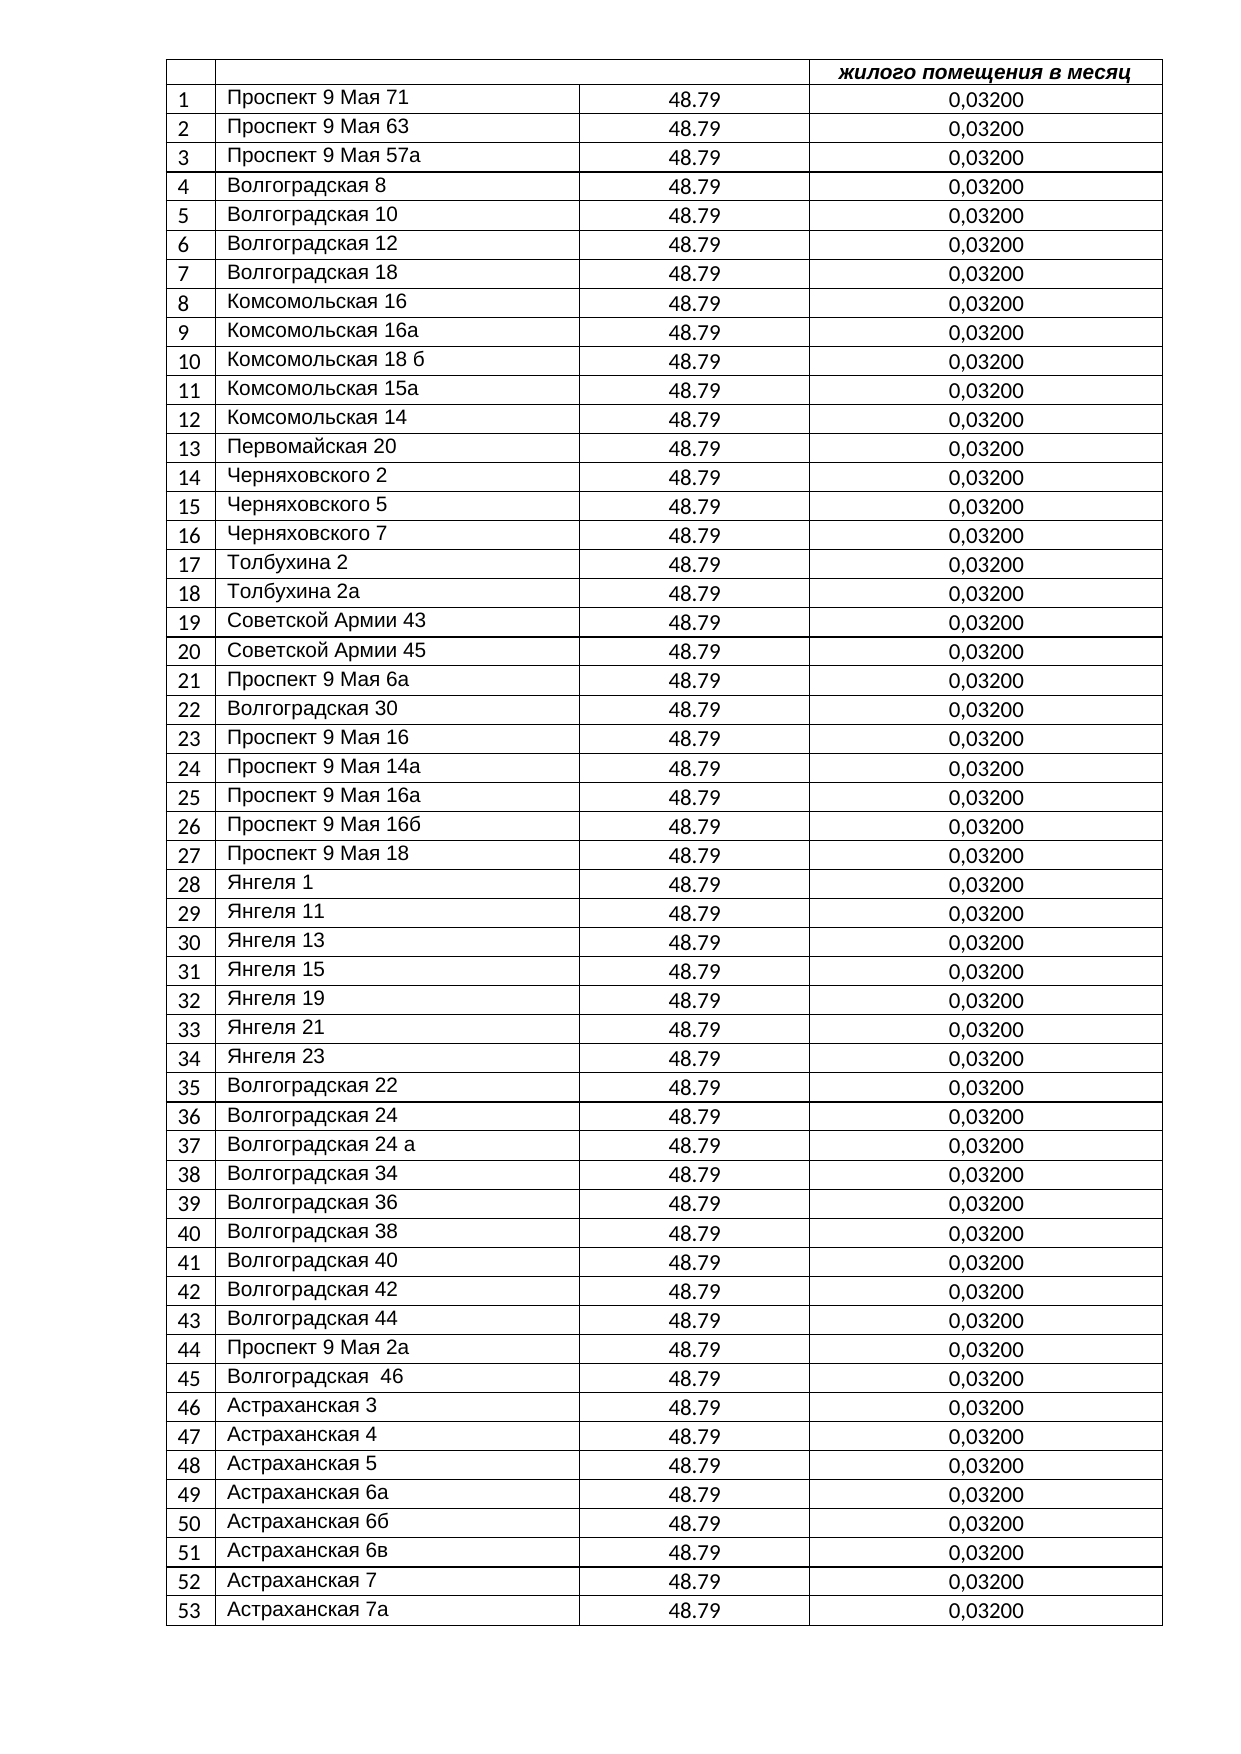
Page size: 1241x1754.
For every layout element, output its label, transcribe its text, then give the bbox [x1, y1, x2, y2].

table_cell 0,03200 [810, 1131, 1162, 1159]
table_cell Проспект 9 Мая 71 [216, 85, 579, 113]
table_cell 0,03200 [810, 1335, 1162, 1363]
table_cell 5 [167, 201, 215, 229]
table_cell 0,03200 [810, 1190, 1162, 1218]
table_cell Волгоградская 24 [216, 1103, 579, 1130]
table_cell 0,03200 [810, 608, 1162, 636]
table_cell 48,79 [580, 1480, 809, 1508]
table_cell 0,03200 [810, 463, 1162, 491]
table_cell Янгеля 23 [216, 1044, 579, 1072]
table_cell жилого помещения в месяц [810, 60, 1162, 84]
table_cell 11 [167, 376, 215, 404]
table_cell 48,79 [580, 347, 809, 375]
table_cell 48,79 [580, 928, 809, 956]
table_cell Советской Армии 45 [216, 638, 579, 665]
table_cell 18 [167, 579, 215, 607]
table_cell 9 [167, 318, 215, 346]
table_cell 44 [167, 1335, 215, 1363]
table_cell 3 [167, 143, 215, 171]
table_cell 0,03200 [810, 696, 1162, 723]
table_cell 0,03200 [810, 201, 1162, 229]
table_cell Янгеля 1 [216, 870, 579, 898]
table_cell Черняховского 5 [216, 492, 579, 520]
table_cell 0,03200 [810, 143, 1162, 171]
table_cell Волгоградская 34 [216, 1161, 579, 1188]
table_cell 48,79 [580, 957, 809, 985]
table_cell Астраханская 7а [216, 1596, 579, 1624]
table_cell 48,79 [580, 550, 809, 578]
table_cell Янгеля 21 [216, 1015, 579, 1043]
table_cell 42 [167, 1277, 215, 1305]
table_cell 34 [167, 1044, 215, 1072]
table_cell 35 [167, 1073, 215, 1101]
table_cell 0,03200 [810, 376, 1162, 404]
table_cell 40 [167, 1219, 215, 1247]
table_cell 0,03200 [810, 231, 1162, 258]
table_cell 24 [167, 754, 215, 782]
table_cell 0,03200 [810, 870, 1162, 898]
table_cell 43 [167, 1306, 215, 1334]
table_cell 48,79 [580, 986, 809, 1014]
table_cell 0,03200 [810, 1306, 1162, 1334]
table_cell 31 [167, 957, 215, 985]
table_cell Комсомольская 18 б [216, 347, 579, 375]
table_cell [216, 60, 809, 84]
table_cell 48,79 [580, 841, 809, 869]
table_cell [167, 60, 215, 84]
table_cell Волгоградская 24 а [216, 1131, 579, 1159]
table_cell 0,03200 [810, 1248, 1162, 1276]
table_cell Проспект 9 Мая 63 [216, 114, 579, 142]
table_cell 0,03200 [810, 725, 1162, 753]
table_cell 0,03200 [810, 1103, 1162, 1130]
table_cell 0,03200 [810, 1538, 1162, 1566]
table_cell Волгоградская 22 [216, 1073, 579, 1101]
table_cell 0,03200 [810, 289, 1162, 317]
table_cell Комсомольская 15а [216, 376, 579, 404]
table_cell 0,03200 [810, 783, 1162, 811]
table_cell 48,79 [580, 870, 809, 898]
table_cell 48,79 [580, 1509, 809, 1537]
table_cell 12 [167, 405, 215, 433]
table_cell 48,79 [580, 1306, 809, 1334]
table_cell 48,79 [580, 114, 809, 142]
table_cell 48,79 [580, 579, 809, 607]
table_cell 48 [167, 1451, 215, 1479]
table_cell 48,79 [580, 725, 809, 753]
table_cell 48,79 [580, 376, 809, 404]
table_cell 36 [167, 1103, 215, 1130]
table_cell Волгоградская 46 [216, 1364, 579, 1392]
table_cell 48,79 [580, 696, 809, 723]
table_cell Проспект 9 Мая 14а [216, 754, 579, 782]
table_cell Черняховского 7 [216, 521, 579, 549]
table_cell 48,79 [580, 1538, 809, 1566]
table_cell 0,03200 [810, 85, 1162, 113]
table_cell 17 [167, 550, 215, 578]
table_cell Проспект 9 Мая 16б [216, 812, 579, 840]
table_cell 15 [167, 492, 215, 520]
table_cell 0,03200 [810, 492, 1162, 520]
table_cell 0,03200 [810, 1451, 1162, 1479]
table_cell 0,03200 [810, 347, 1162, 375]
table_cell 48,79 [580, 463, 809, 491]
table_cell 0,03200 [810, 114, 1162, 142]
table_cell 48,79 [580, 231, 809, 258]
table_cell 48,79 [580, 1161, 809, 1188]
table_cell Янгеля 11 [216, 899, 579, 927]
table_cell Волгоградская 40 [216, 1248, 579, 1276]
table_cell 7 [167, 260, 215, 288]
table_cell Проспект 9 Мая 16 [216, 725, 579, 753]
table_cell 0,03200 [810, 1509, 1162, 1537]
table_cell 0,03200 [810, 1277, 1162, 1305]
table_cell 0,03200 [810, 1393, 1162, 1421]
table_cell 53 [167, 1596, 215, 1624]
table_cell 4 [167, 173, 215, 200]
table_cell Янгеля 19 [216, 986, 579, 1014]
table_cell Астраханская 5 [216, 1451, 579, 1479]
table_cell 48,79 [580, 1131, 809, 1159]
table_cell 48,79 [580, 1364, 809, 1392]
table_cell 0,03200 [810, 1073, 1162, 1101]
table_cell 50 [167, 1509, 215, 1537]
table_cell Волгоградская 42 [216, 1277, 579, 1305]
table_cell Астраханская 3 [216, 1393, 579, 1421]
table_cell 48,79 [580, 1103, 809, 1130]
table_cell 48,79 [580, 754, 809, 782]
table_cell Волгоградская 8 [216, 173, 579, 200]
table_cell 23 [167, 725, 215, 753]
table_cell 48,79 [580, 492, 809, 520]
table_cell 2 [167, 114, 215, 142]
table_cell Толбухина 2 [216, 550, 579, 578]
table_cell 10 [167, 347, 215, 375]
table_cell 48,79 [580, 1451, 809, 1479]
table_cell 0,03200 [810, 1219, 1162, 1247]
table_cell 48,79 [580, 318, 809, 346]
table_cell 32 [167, 986, 215, 1014]
table_cell 48,79 [580, 405, 809, 433]
table_cell 1 [167, 85, 215, 113]
table_cell Астраханская 6в [216, 1538, 579, 1566]
table_cell 0,03200 [810, 1364, 1162, 1392]
table_cell 48,79 [580, 638, 809, 665]
table_cell 48,79 [580, 1015, 809, 1043]
table_cell 22 [167, 696, 215, 723]
table_cell Проспект 9 Мая 6а [216, 666, 579, 694]
table_cell 0,03200 [810, 841, 1162, 869]
table_cell 48,79 [580, 85, 809, 113]
table_cell Проспект 9 Мая 18 [216, 841, 579, 869]
table_cell 48,79 [580, 260, 809, 288]
table_cell 0,03200 [810, 1015, 1162, 1043]
table_cell Черняховского 2 [216, 463, 579, 491]
table_cell Волгоградская 38 [216, 1219, 579, 1247]
table_cell Астраханская 6а [216, 1480, 579, 1508]
table_cell 33 [167, 1015, 215, 1043]
table_cell 27 [167, 841, 215, 869]
table_cell 0,03200 [810, 928, 1162, 956]
table_cell 37 [167, 1131, 215, 1159]
table_cell 48,79 [580, 1219, 809, 1247]
table_cell 20 [167, 638, 215, 665]
table_cell 0,03200 [810, 957, 1162, 985]
table_cell 29 [167, 899, 215, 927]
table_cell 48,79 [580, 1393, 809, 1421]
table_cell 21 [167, 666, 215, 694]
table_cell 28 [167, 870, 215, 898]
table_cell 48,79 [580, 1190, 809, 1218]
table_cell 0,03200 [810, 1161, 1162, 1188]
table_cell 0,03200 [810, 986, 1162, 1014]
table_cell 0,03200 [810, 405, 1162, 433]
table_cell 0,03200 [810, 754, 1162, 782]
table_cell 46 [167, 1393, 215, 1421]
table_cell Волгоградская 36 [216, 1190, 579, 1218]
table_cell Толбухина 2а [216, 579, 579, 607]
table_cell 14 [167, 463, 215, 491]
table_cell 0,03200 [810, 318, 1162, 346]
table_cell 0,03200 [810, 666, 1162, 694]
table_cell 49 [167, 1480, 215, 1508]
table_cell 0,03200 [810, 899, 1162, 927]
table_cell Проспект 9 Мая 16а [216, 783, 579, 811]
table_cell 48,79 [580, 608, 809, 636]
table_cell 38 [167, 1161, 215, 1188]
table_cell 48,79 [580, 1073, 809, 1101]
table_cell 48,79 [580, 521, 809, 549]
table_cell 6 [167, 231, 215, 258]
table_cell 26 [167, 812, 215, 840]
table_cell Проспект 9 Мая 2а [216, 1335, 579, 1363]
table_cell 52 [167, 1568, 215, 1595]
table_cell 48,79 [580, 201, 809, 229]
table_cell Астраханская 6б [216, 1509, 579, 1537]
table_cell 0,03200 [810, 579, 1162, 607]
table_cell Астраханская 7 [216, 1568, 579, 1595]
table_cell 0,03200 [810, 1422, 1162, 1450]
table_cell 13 [167, 434, 215, 462]
table_cell 0,03200 [810, 638, 1162, 665]
table_cell Комсомольская 16 [216, 289, 579, 317]
table_cell 48,79 [580, 173, 809, 200]
table_cell 0,03200 [810, 1596, 1162, 1624]
table_cell 0,03200 [810, 812, 1162, 840]
table_cell 16 [167, 521, 215, 549]
table_cell 0,03200 [810, 1480, 1162, 1508]
table_cell 47 [167, 1422, 215, 1450]
table_cell 48,79 [580, 289, 809, 317]
table_cell 0,03200 [810, 1044, 1162, 1072]
table_cell Комсомольская 14 [216, 405, 579, 433]
table_cell 48,79 [580, 812, 809, 840]
table_cell 48,79 [580, 899, 809, 927]
table_cell Астраханская 4 [216, 1422, 579, 1450]
table_cell 48,79 [580, 666, 809, 694]
table_cell Волгоградская 18 [216, 260, 579, 288]
table_cell Волгоградская 12 [216, 231, 579, 258]
table_cell Волгоградская 10 [216, 201, 579, 229]
table_cell 45 [167, 1364, 215, 1392]
table_cell 0,03200 [810, 521, 1162, 549]
table_cell 48,79 [580, 143, 809, 171]
table_cell Волгоградская 44 [216, 1306, 579, 1334]
table_cell 48,79 [580, 1422, 809, 1450]
table_cell 8 [167, 289, 215, 317]
table_cell 51 [167, 1538, 215, 1566]
table_cell 0,03200 [810, 173, 1162, 200]
table_cell 0,03200 [810, 260, 1162, 288]
table_cell 48,79 [580, 1248, 809, 1276]
table_cell 41 [167, 1248, 215, 1276]
table_cell 0,03200 [810, 550, 1162, 578]
table_cell 25 [167, 783, 215, 811]
table_cell 48,79 [580, 434, 809, 462]
table_cell Янгеля 15 [216, 957, 579, 985]
table_cell 39 [167, 1190, 215, 1218]
table_cell 48,79 [580, 1596, 809, 1624]
table_cell Проспект 9 Мая 57а [216, 143, 579, 171]
table_cell 48,79 [580, 1335, 809, 1363]
table_cell 0,03200 [810, 434, 1162, 462]
table_cell 48,79 [580, 783, 809, 811]
table_cell 19 [167, 608, 215, 636]
table_cell 48,79 [580, 1568, 809, 1595]
table_cell Волгоградская 30 [216, 696, 579, 723]
table_cell Советской Армии 43 [216, 608, 579, 636]
table_cell Комсомольская 16а [216, 318, 579, 346]
table_cell 0,03200 [810, 1568, 1162, 1595]
table_cell Первомайская 20 [216, 434, 579, 462]
table_cell 48,79 [580, 1044, 809, 1072]
table_cell Янгеля 13 [216, 928, 579, 956]
table_cell 30 [167, 928, 215, 956]
table_cell 48,79 [580, 1277, 809, 1305]
